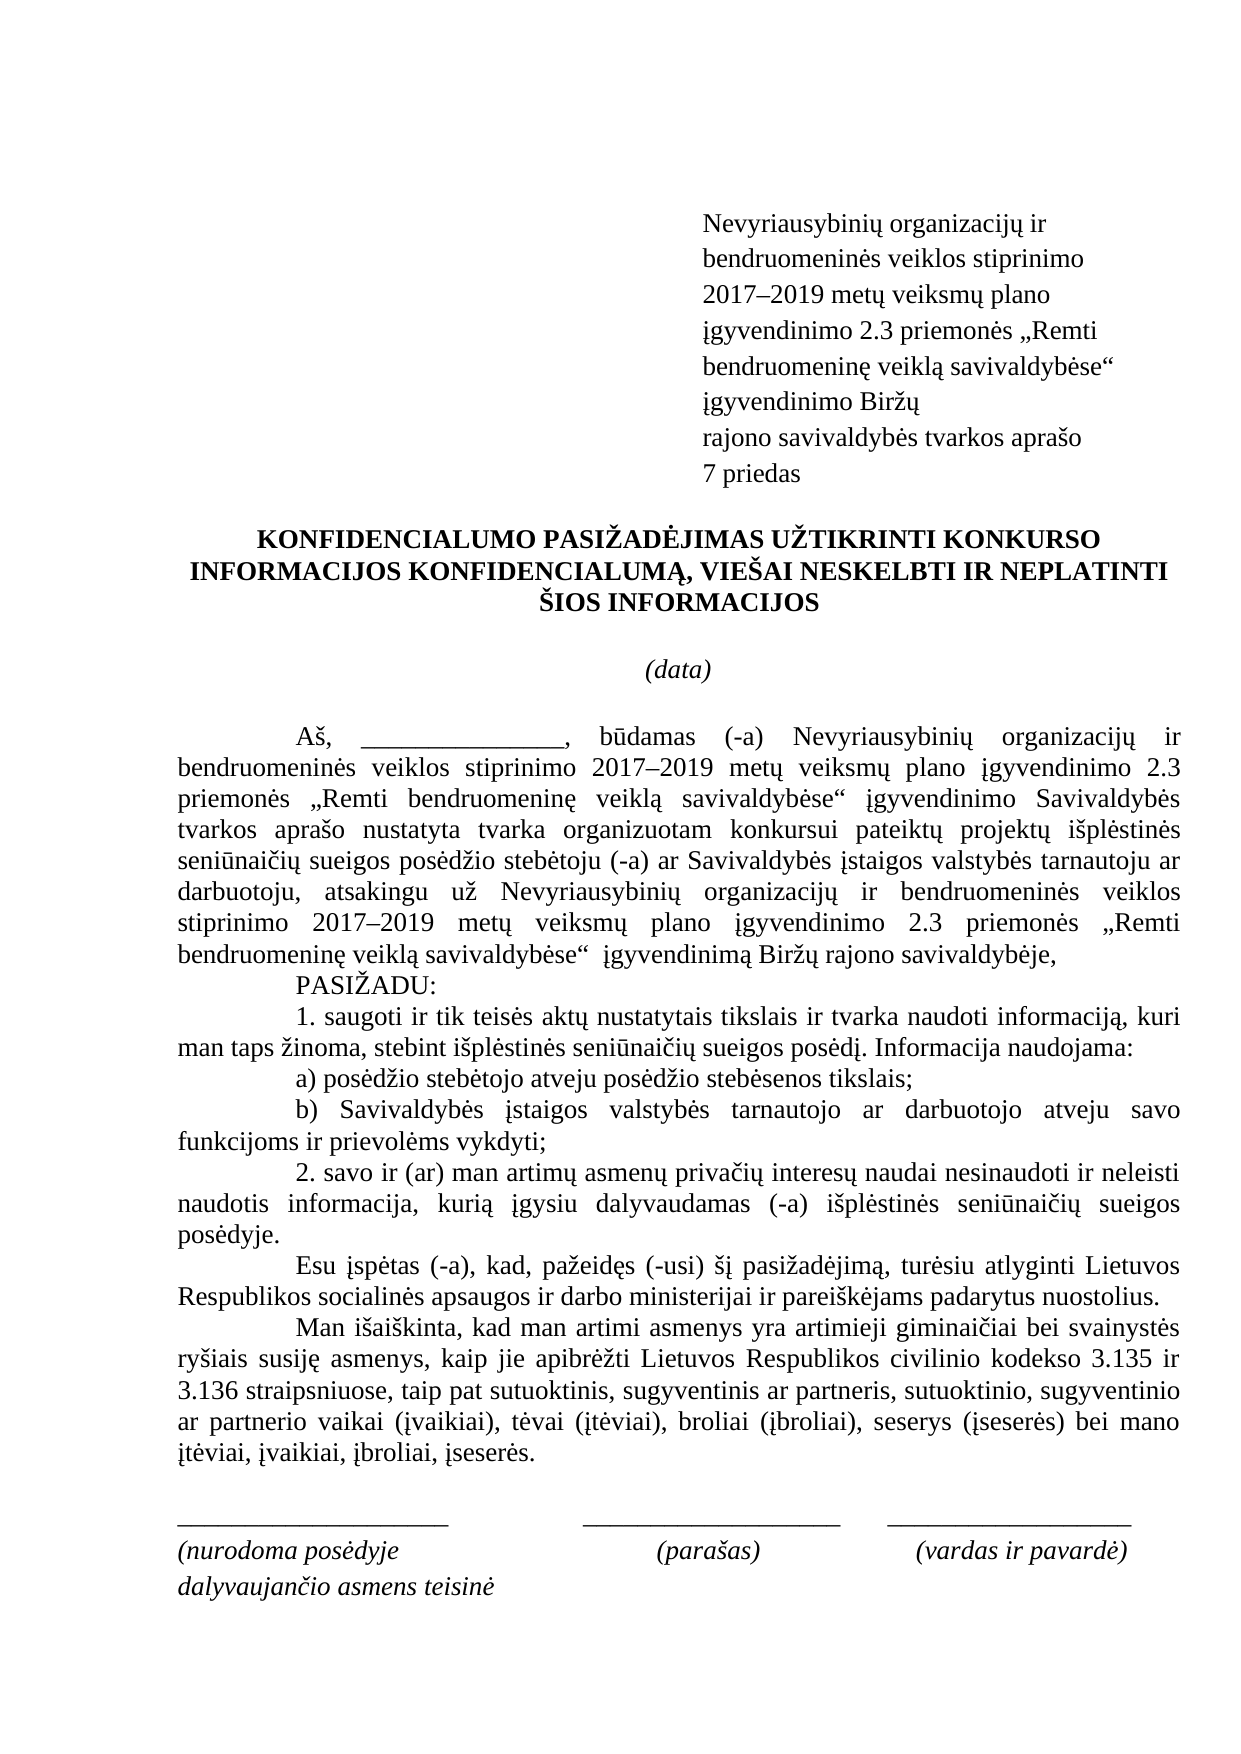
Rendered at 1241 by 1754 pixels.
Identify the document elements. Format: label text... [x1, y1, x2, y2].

text ____________________ ___________________ __________________ [177, 1498, 1181, 1529]
text 1. saugoti ir tik teisės aktų nustatytais tikslais ir tvarka naudoti informaciją, kuri man taps žinoma, stebint išplėstinės seniūnaičių sueigos posėdį. Informacija naudojama: [177, 1000, 1181, 1062]
text įgyvendinimo Biržų [702, 385, 1181, 416]
text Nevyriausybinių organizacijų ir [702, 207, 1181, 238]
text bendruomeninę veiklą savivaldybėse“ [702, 349, 1181, 381]
text b) Savivaldybės įstaigos valstybės tarnautojo ar darbuotojo atveju savo funkcijoms ir prievolėms vykdyti; [177, 1093, 1181, 1156]
text įgyvendinimo 2.3 priemonės „Remti [702, 314, 1181, 345]
text Man išaiškinta, kad man artimi asmenys yra artimieji giminaičiai bei svainystės ryšiais susiję asmenys, kaip jie apibrėžti Lietuvos Respublikos civilinio kodekso 3.135 ir 3.136 straipsniuose, taip pat sutuoktinis, sugyventinis ar partneris, sutuoktinio, sugyventinio ar partnerio vaikai (įvaikiai), tėvai (įtėviai), broliai (įbroliai), seserys (įseserės) bei mano įtėviai, įvaikiai, įbroliai, įseserės. [177, 1311, 1181, 1467]
text bendruomeninės veiklos stiprinimo [702, 242, 1181, 273]
text Esu įspėtas (-a), kad, pažeidęs (-usi) šį pasižadėjimą, turėsiu atlyginti Lietuvos Respublikos socialinės apsaugos ir darbo ministerijai ir pareiškėjams padarytus nuostolius. [177, 1249, 1181, 1311]
text 2017–2019 metų veiksmų plano [702, 278, 1181, 309]
text (nurodoma posėdyje (parašas) (vardas ir pavardė) dalyvaujančio asmens teisinė [177, 1534, 1181, 1601]
text KONFIDENCIALUMO PASIŽADĖJIMAS UŽTIKRINTI KONKURSO INFORMACIJOS KONFIDENCIALUMĄ, VIEŠAI NESKELBTI IR NEPLATINTI ŠIOS INFORMACIJOS [177, 524, 1181, 617]
text 7 priedas [702, 457, 1181, 488]
text PASIŽADU: [177, 969, 1181, 1000]
text 2. savo ir (ar) man artimų asmenų privačių interesų naudai nesinaudoti ir neleisti naudotis informacija, kurią įgysiu dalyvaudamas (-a) išplėstinės seniūnaičių sueigos posėdyje. [177, 1156, 1181, 1249]
text rajono savivaldybės tvarkos aprašo [702, 421, 1181, 452]
text (data) [177, 653, 1181, 684]
text Aš, _______________, būdamas (-a) Nevyriausybinių organizacijų ir bendruomeninės veiklos stiprinimo 2017–2019 metų veiksmų plano įgyvendinimo 2.3 priemonės „Remti bendruomeninę veiklą savivaldybėse“ įgyvendinimo Savivaldybės tvarkos aprašo nustatyta tvarka organizuotam konkursui pateiktų projektų išplėstinės seniūnaičių sueigos posėdžio stebėtoju (-a) ar Savivaldybės įstaigos valstybės tarnautoju ar darbuotoju, atsakingu už Nevyriausybinių organizacijų ir bendruomeninės veiklos stiprinimo 2017–2019 metų veiksmų plano įgyvendinimo 2.3 priemonės „Remti bendruomeninę veiklą savivaldybėse“ įgyvendinimą Biržų rajono savivaldybėje, [177, 720, 1181, 969]
text a) posėdžio stebėtojo atveju posėdžio stebėsenos tikslais; [177, 1062, 1181, 1093]
